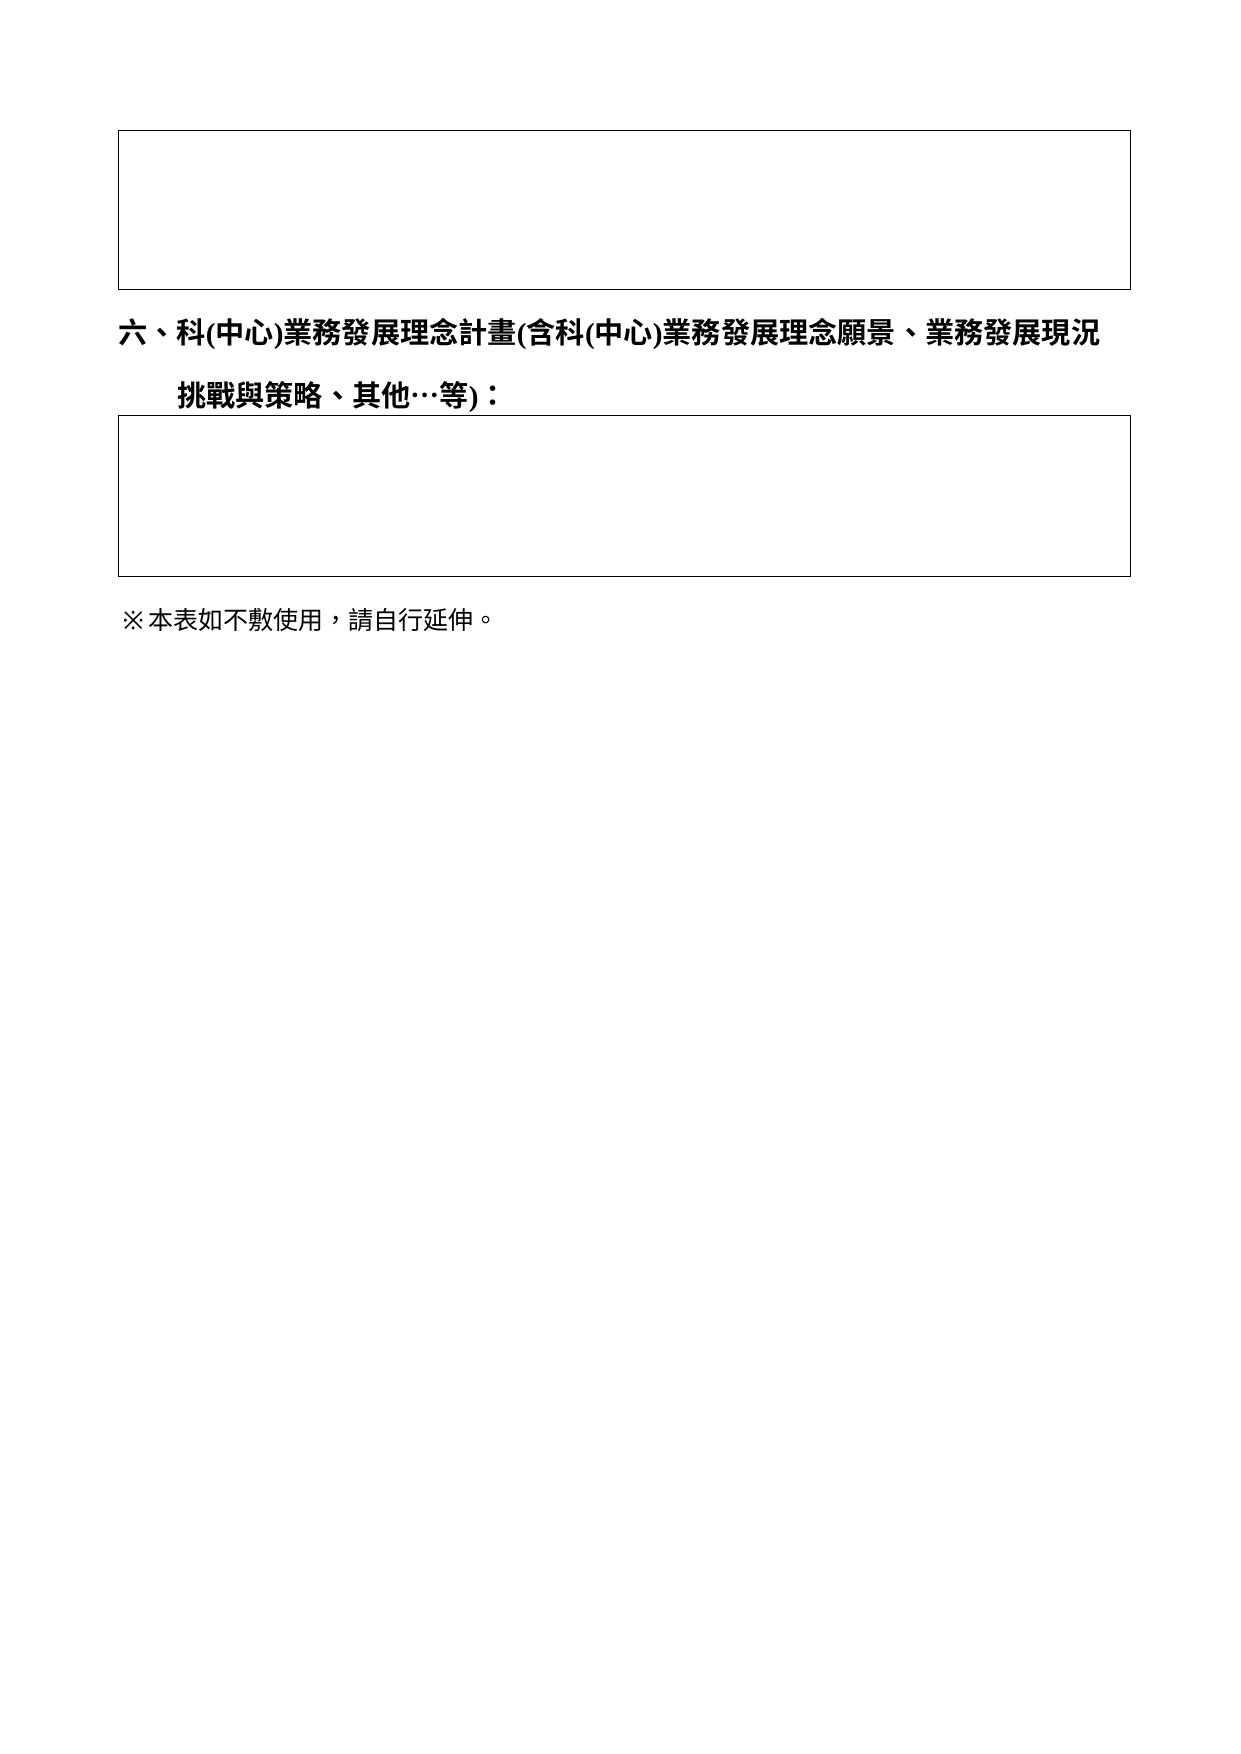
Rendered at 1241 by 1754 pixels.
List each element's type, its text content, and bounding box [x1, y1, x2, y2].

text ※本表如不敷使用，請自行延伸。 [118, 577, 1122, 640]
table_header [119, 416, 1130, 576]
text 六、科(中心)業務發展理念計畫(含科(中心)業務發展理念願景、業務發展現況挑戰與策略、其他…等)： [118, 290, 1122, 414]
table_header [119, 131, 1130, 288]
